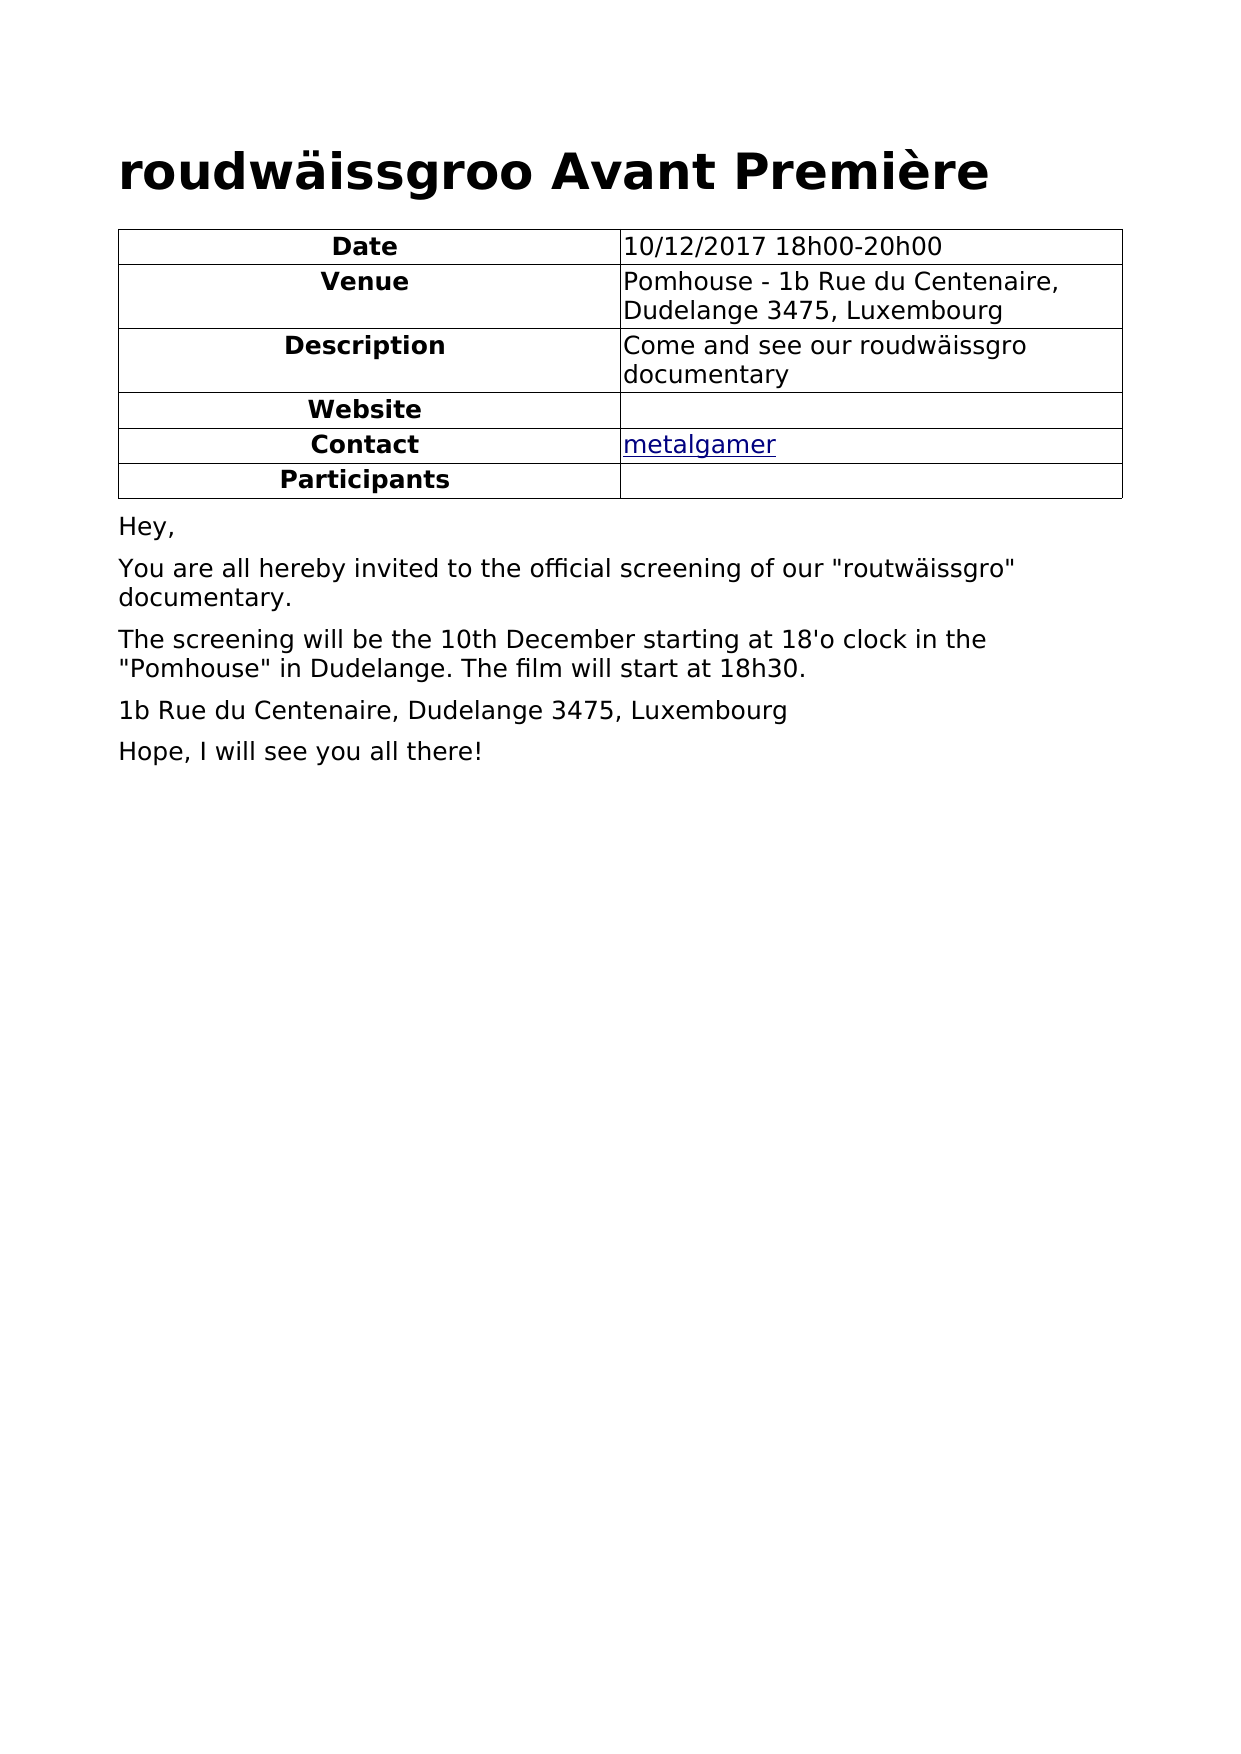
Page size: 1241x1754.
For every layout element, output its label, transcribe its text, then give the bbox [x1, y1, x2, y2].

table_cell Participants [119, 464, 620, 498]
table_cell Pomhouse - 1b Rue du Centenaire, Dudelange 3475, Luxembourg [621, 265, 1122, 328]
text You are all hereby invited to the official screening of our "routwäissgro" documentary. [118, 554, 1122, 612]
table_cell metalgamer [621, 429, 1122, 462]
table_cell Description [119, 329, 620, 392]
table_cell Venue [119, 265, 620, 328]
text Hope, I will see you all there! [118, 737, 1122, 767]
text 1b Rue du Centenaire, Dudelange 3475, Luxembourg [118, 696, 1122, 725]
table_header 10/12/2017 18h00-20h00 [621, 230, 1122, 264]
table_header Date [119, 230, 620, 264]
table_cell Come and see our roudwäissgro documentary [621, 329, 1122, 392]
table_cell Contact [119, 429, 620, 462]
subtitle roudwäissgroo Avant Première [118, 143, 1122, 201]
table_cell [621, 464, 1122, 498]
text The screening will be the 10th December starting at 18'o clock in the "Pomhouse" in Dudelange. The film will start at 18h30. [118, 625, 1122, 683]
text Hey, [118, 512, 1122, 542]
table_cell Website [119, 393, 620, 427]
table_cell [621, 393, 1122, 427]
